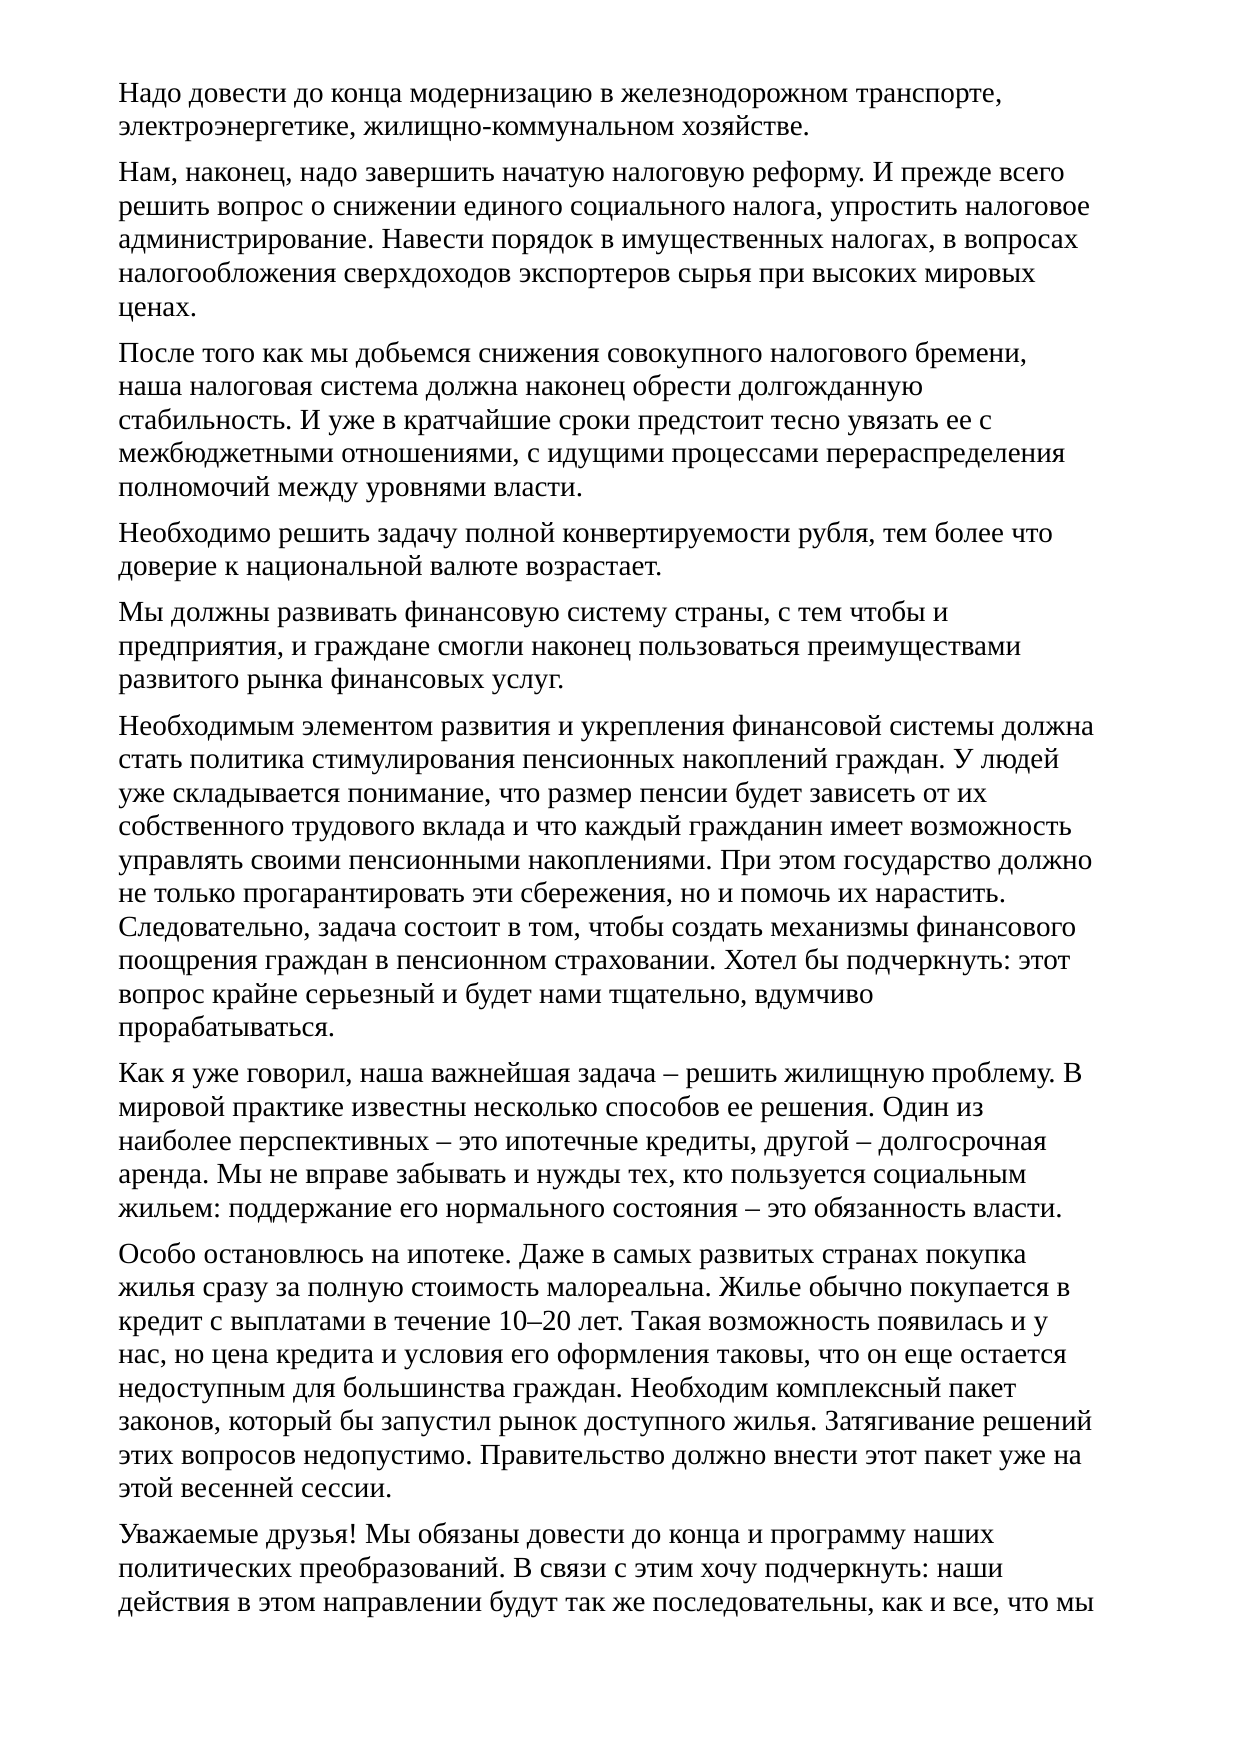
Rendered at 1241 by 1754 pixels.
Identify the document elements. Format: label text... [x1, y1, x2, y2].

text Нам, наконец, надо завершить начатую налоговую реформу. И прежде всего решить вопрос о снижении единого социального налога, упростить налоговое администрирование. Навести порядок в имущественных налогах, в вопросах налогообложения сверхдоходов экспортеров сырья при высоких мировых ценах. [118, 154, 1097, 322]
text Необходимо решить задачу полной конвертируемости рубля, тем более что доверие к национальной валюте возрастает. [118, 515, 1097, 582]
text После того как мы добьемся снижения совокупного налогового бремени, наша налоговая система должна наконец обрести долгожданную стабильность. И уже в кратчайшие сроки предстоит тесно увязать ее с межбюджетными отношениями, с идущими процессами перераспределения полномочий между уровнями власти. [118, 335, 1097, 502]
text Необходимым элементом развития и укрепления финансовой системы должна стать политика стимулирования пенсионных накоплений граждан. У людей уже складывается понимание, что размер пенсии будет зависеть от их собственного трудового вклада и что каждый гражданин имеет возможность управлять своими пенсионными накоплениями. При этом государство должно не только прогарантировать эти сбережения, но и помочь их нарастить. Следовательно, задача состоит в том, чтобы создать механизмы финансового поощрения граждан в пенсионном страховании. Хотел бы подчеркнуть: этот вопрос крайне серьезный и будет нами тщательно, вдумчиво прорабатываться. [118, 708, 1097, 1043]
text Мы должны развивать финансовую систему страны, с тем чтобы и предприятия, и граждане смогли наконец пользоваться преимуществами развитого рынка финансовых услуг. [118, 594, 1097, 695]
text Уважаемые друзья! Мы обязаны довести до конца и программу наших политических преобразований. В связи с этим хочу подчеркнуть: наши действия в этом направлении будут так же последовательны, как и все, что мы [118, 1517, 1097, 1617]
text Надо довести до конца модернизацию в железнодорожном транспорте, электроэнергетике, жилищно-коммунальном хозяйстве. [118, 75, 1097, 142]
text Особо остановлюсь на ипотеке. Даже в самых развитых странах покупка жилья сразу за полную стоимость малореальна. Жилье обычно покупается в кредит с выплатами в течение 10–20 лет. Такая возможность появилась и у нас, но цена кредита и условия его оформления таковы, что он еще остается недоступным для большинства граждан. Необходим комплексный пакет законов, который бы запустил рынок доступного жилья. Затягивание решений этих вопросов недопустимо. Правительство должно внести этот пакет уже на этой весенней сессии. [118, 1236, 1097, 1504]
text Как я уже говорил, наша важнейшая задача – решить жилищную проблему. В мировой практике известны несколько способов ее решения. Один из наиболее перспективных – это ипотечные кредиты, другой – долгосрочная аренда. Мы не вправе забывать и нужды тех, кто пользуется социальным жильем: поддержание его нормального состояния – это обязанность власти. [118, 1056, 1097, 1223]
